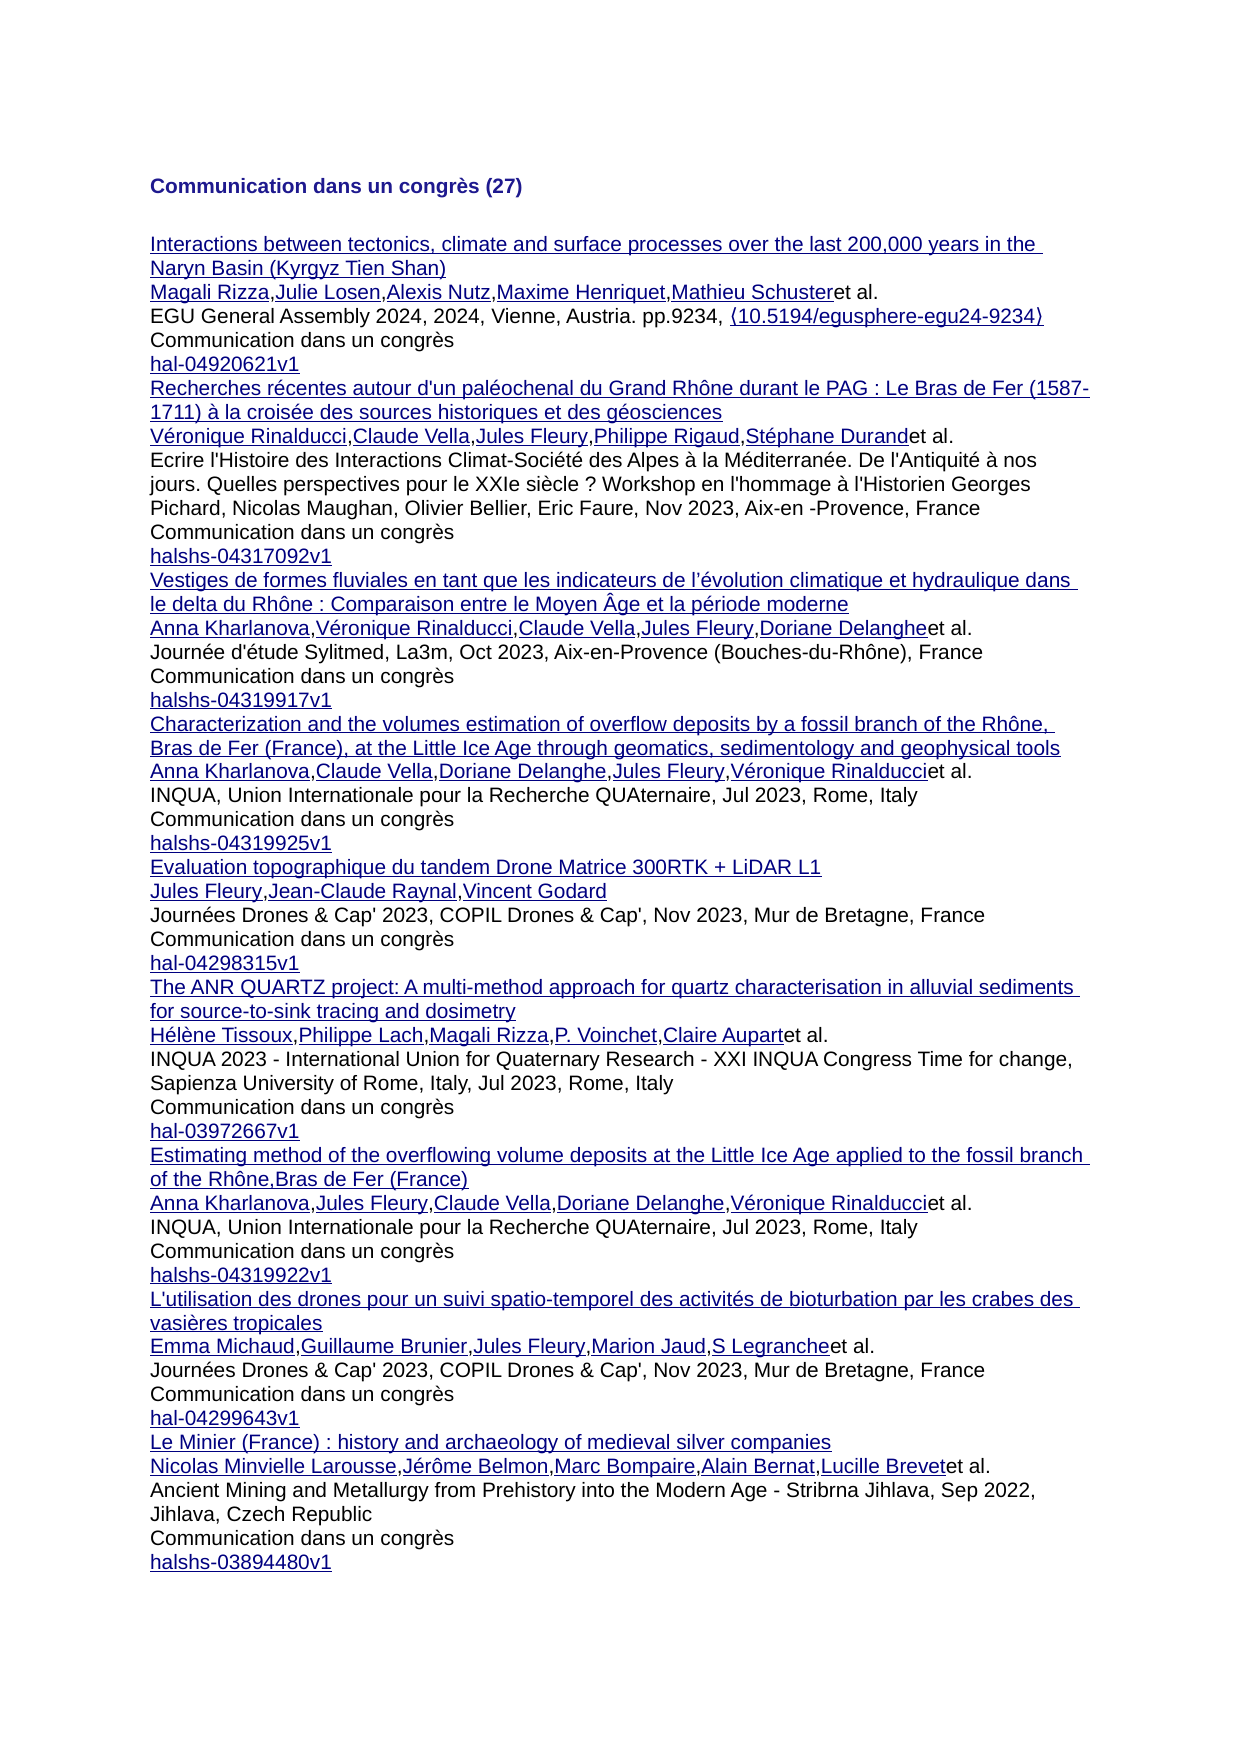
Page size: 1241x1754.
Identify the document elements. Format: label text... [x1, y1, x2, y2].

table_cell Estimating method of the overflowing volume deposits at the Little Ice Age applied to the fossil branch [150, 1143, 1090, 1164]
table_cell Evaluation topographique du tandem Drone Matrice 300RTK + LiDAR L1 Jules Fleury,Jean-Claude Raynal,Vincent Godard Journées Drones & Cap' 2023, COPIL Drones & Cap', Nov 2023, Mur de Bretagne, France Communication dans un congrès hal-04298315v1 [150, 855, 1090, 975]
table_cell of the Rhône,Bras de Fer (France) Anna Kharlanova,Jules Fleury,Claude Vella,Doriane Delanghe,Véronique Rinalducciet al. INQUA, Union Internationale pour la Recherche QUAternaire, Jul 2023, Rome, Italy Communication dans un congrès halshs-04319922v1 [150, 1165, 1090, 1286]
table_cell Characterization and the volumes estimation of overflow deposits by a fossil branch of the Rhône, Bras de Fer (France), at the Little Ice Age through geomatics, sedimentology and geophysical tools Anna Kharlanova,Claude Vella,Doriane Delanghe,Jules Fleury,Véronique Rinalducciet al. INQUA, Union Internationale pour la Recherche QUAternaire, Jul 2023, Rome, Italy Communication dans un congrès halshs-04319925v1 [150, 711, 1090, 855]
subtitle Communication dans un congrès (27) [150, 174, 1090, 198]
table_cell Vestiges de formes fluviales en tant que les indicateurs de l’évolution climatique et hydraulique dans le delta du Rhône : Comparaison entre le Moyen Âge et la période moderne Anna Kharlanova,Véronique Rinalducci,Claude Vella,Jules Fleury,Doriane Delangheet al. Journée d'étude Sylitmed, La3m, Oct 2023, Aix-en-Provence (Bouches-du-Rhône), France Communication dans un congrès halshs-04319917v1 [150, 568, 1090, 711]
table_cell L'utilisation des drones pour un suivi spatio-temporel des activités de bioturbation par les crabes des vasières tropicales Emma Michaud,Guillaume Brunier,Jules Fleury,Marion Jaud,S Legrancheet al. Journées Drones & Cap' 2023, COPIL Drones & Cap', Nov 2023, Mur de Bretagne, France Communication dans un congrès hal-04299643v1 [150, 1286, 1090, 1430]
table_cell The ANR QUARTZ project: A multi-method approach for quartz characterisation in alluvial sediments for source-to-sink tracing and dosimetry Hélène Tissoux,Philippe Lach,Magali Rizza,P. Voinchet,Claire Aupartet al. INQUA 2023 - International Union for Quaternary Research - XXI INQUA Congress Time for change, Sapienza University of Rome, Italy, Jul 2023, Rome, Italy Communication dans un congrès hal-03972667v1 [150, 975, 1090, 1143]
table_header Interactions between tectonics, climate and surface processes over the last 200,000 years in the Naryn Basin (Kyrgyz Tien Shan) Magali Rizza,Julie Losen,Alexis Nutz,Maxime Henriquet,Mathieu Schusteret al. EGU General Assembly 2024, 2024, Vienne, Austria. pp.9234, ⟨10.5194/egusphere-egu24-9234⟩ Communication dans un congrès hal-04920621v1 [150, 232, 1090, 376]
table_cell Recherches récentes autour d'un paléochenal du Grand Rhône durant le PAG : Le Bras de Fer (1587- [150, 376, 1090, 397]
table_cell Le Minier (France) : history and archaeology of medieval silver companies Nicolas Minvielle Larousse,Jérôme Belmon,Marc Bompaire,Alain Bernat,Lucille Brevetet al. Ancient Mining and Metallurgy from Prehistory into the Modern Age - Stribrna Jihlava, Sep 2022, Jihlava, Czech Republic Communication dans un congrès halshs-03894480v1 [150, 1430, 1090, 1574]
table_cell 1711) à la croisée des sources historiques et des géosciences Véronique Rinalducci,Claude Vella,Jules Fleury,Philippe Rigaud,Stéphane Durandet al. Ecrire l'Histoire des Interactions Climat-Société des Alpes à la Méditerranée. De l'Antiquité à nos jours. Quelles perspectives pour le XXIe siècle ? Workshop en l'hommage à l'Historien Georges Pichard, Nicolas Maughan, Olivier Bellier, Eric Faure, Nov 2023, Aix-en -Provence, France Communication dans un congrès halshs-04317092v1 [150, 398, 1090, 568]
